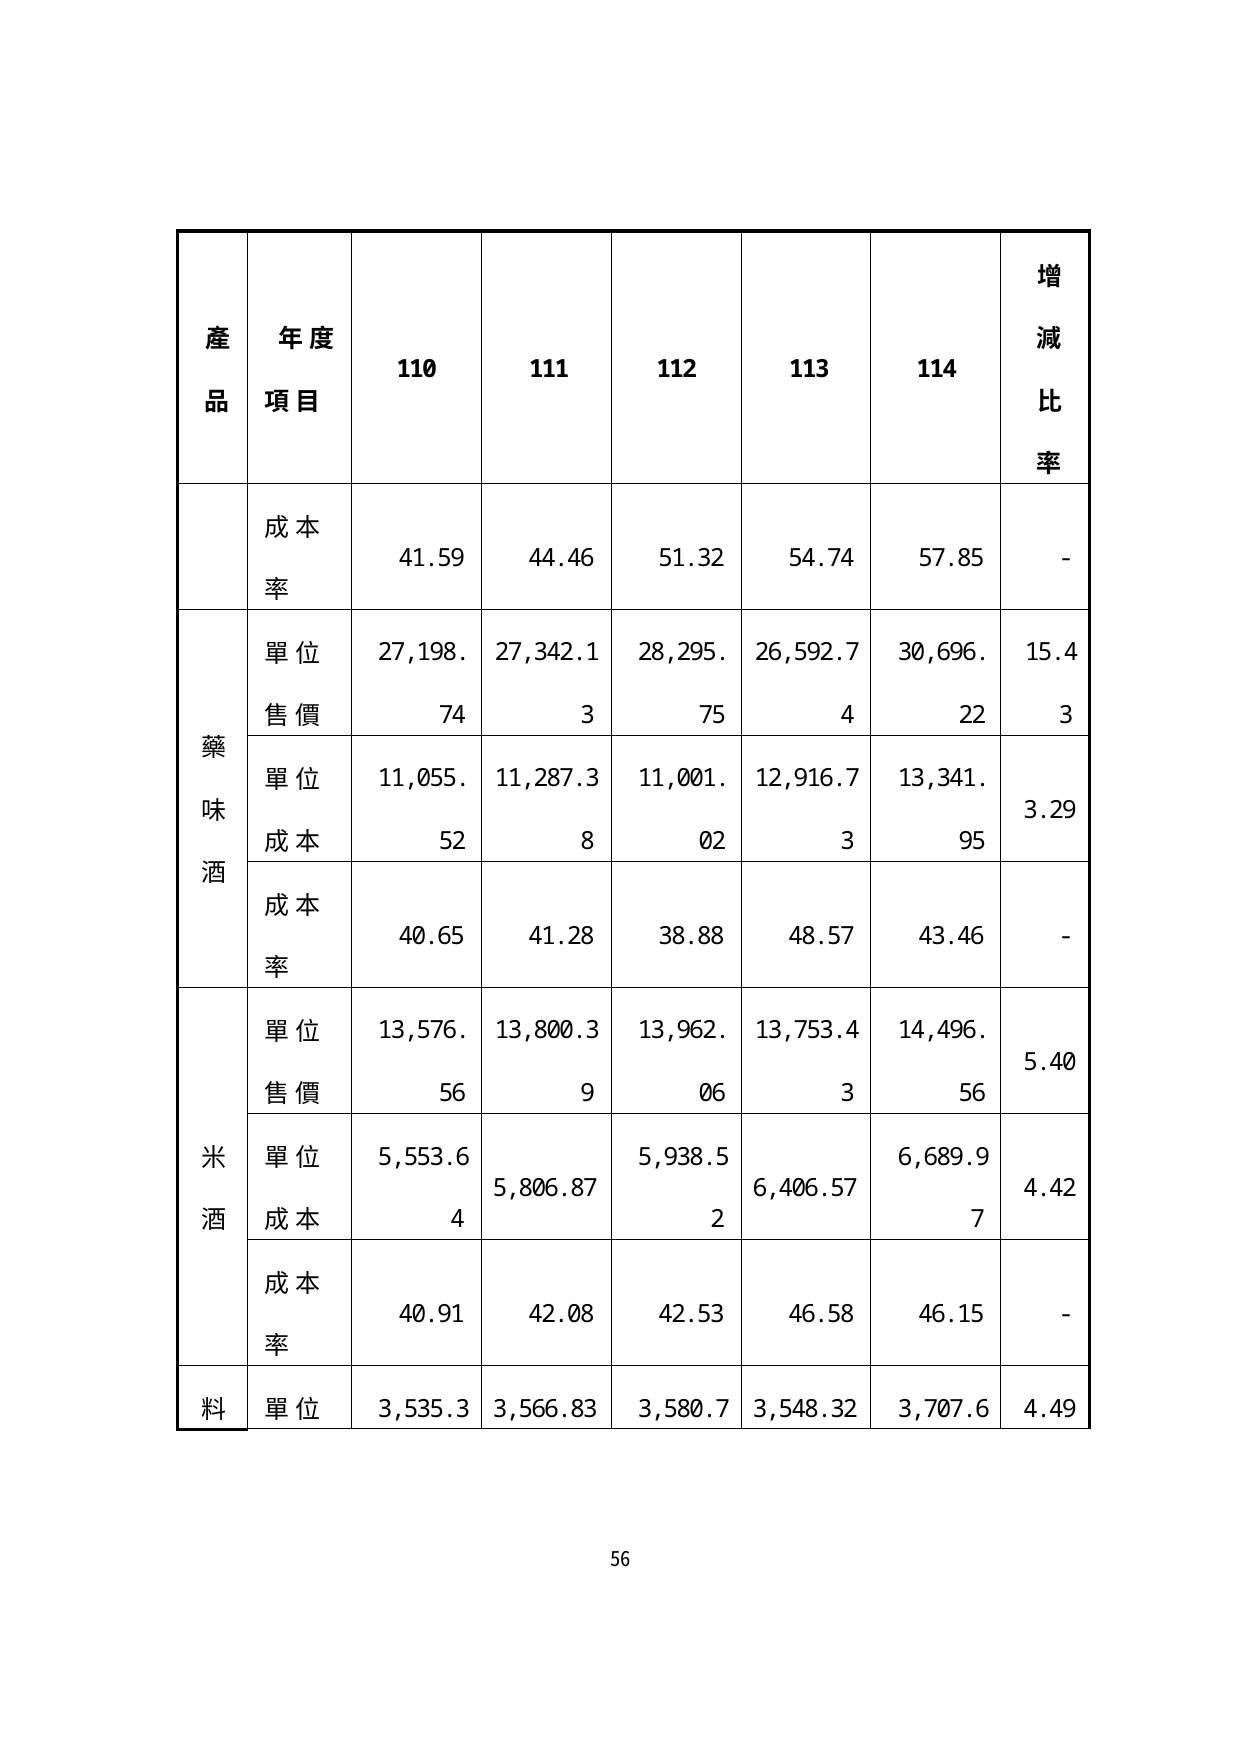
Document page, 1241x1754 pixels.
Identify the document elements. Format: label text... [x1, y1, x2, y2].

table_cell 12,916.73 [742, 736, 870, 861]
table_cell 5,553.64 [352, 1114, 481, 1239]
table_header 114 [871, 233, 1000, 482]
table_cell - [1001, 862, 1088, 987]
table_cell 44.46 [482, 484, 611, 608]
table_cell 5,806.87 [482, 1114, 611, 1239]
table_header 增減 比率 [1001, 233, 1088, 482]
table_cell 成本率 [248, 484, 351, 608]
table_cell 4.49 [1001, 1366, 1088, 1428]
table_cell 5.40 [1001, 988, 1088, 1113]
table_cell 54.74 [742, 484, 870, 608]
table_cell [179, 484, 247, 608]
table_header 111 [482, 233, 611, 482]
table_cell 42.53 [612, 1240, 741, 1365]
table_header 產品 [179, 233, 247, 482]
table_header 112 [612, 233, 741, 482]
table_cell 13,962.06 [612, 988, 741, 1113]
table_cell 27,198.74 [352, 610, 481, 734]
table_cell 40.65 [352, 862, 481, 987]
table_header 113 [742, 233, 870, 482]
table_cell 成本率 [248, 1240, 351, 1365]
table_cell 單位成本 [248, 736, 351, 861]
table_cell 28,295.75 [612, 610, 741, 734]
table_cell 3,566.83 [482, 1366, 611, 1428]
table_cell 11,055.52 [352, 736, 481, 861]
table_cell 13,576.56 [352, 988, 481, 1113]
table_cell 6,689.97 [871, 1114, 1000, 1239]
table_cell 成本率 [248, 862, 351, 987]
table_cell 11,287.38 [482, 736, 611, 861]
table_cell 13,753.43 [742, 988, 870, 1113]
table_cell 46.58 [742, 1240, 870, 1365]
table_cell 3,707.6 [871, 1366, 1000, 1428]
table_cell 27,342.13 [482, 610, 611, 734]
table_cell 藥味酒 [179, 610, 247, 987]
table_cell 38.88 [612, 862, 741, 987]
table_cell 4.42 [1001, 1114, 1088, 1239]
table_cell 米酒 [179, 988, 247, 1365]
table_cell 料 [179, 1366, 247, 1428]
table_cell 3,535.3 [352, 1366, 481, 1428]
table_cell 3,580.7 [612, 1366, 741, 1428]
table_cell 30,696.22 [871, 610, 1000, 734]
table_cell 51.32 [612, 484, 741, 608]
table_cell 3.29 [1001, 736, 1088, 861]
table_cell 單位售價 [248, 988, 351, 1113]
table_cell 13,800.39 [482, 988, 611, 1113]
table_cell 48.57 [742, 862, 870, 987]
table_cell 單位 [248, 1366, 351, 1428]
table_cell 41.59 [352, 484, 481, 608]
table_cell 11,001.02 [612, 736, 741, 861]
table_cell 5,938.52 [612, 1114, 741, 1239]
table_cell 單位售價 [248, 610, 351, 734]
table_cell 14,496.56 [871, 988, 1000, 1113]
table_header 年度 項目 [248, 233, 351, 482]
table_cell 13,341.95 [871, 736, 1000, 861]
table_cell 46.15 [871, 1240, 1000, 1365]
table_cell 6,406.57 [742, 1114, 870, 1239]
table_cell - [1001, 484, 1088, 608]
table_cell - [1001, 1240, 1088, 1365]
table_cell 單位成本 [248, 1114, 351, 1239]
table_cell 40.91 [352, 1240, 481, 1365]
table_cell 57.85 [871, 484, 1000, 608]
table_cell 43.46 [871, 862, 1000, 987]
table_header 110 [352, 233, 481, 482]
table_cell 15.43 [1001, 610, 1088, 734]
table_cell 41.28 [482, 862, 611, 987]
table_cell 26,592.74 [742, 610, 870, 734]
table_cell 42.08 [482, 1240, 611, 1365]
table_cell 3,548.32 [742, 1366, 870, 1428]
